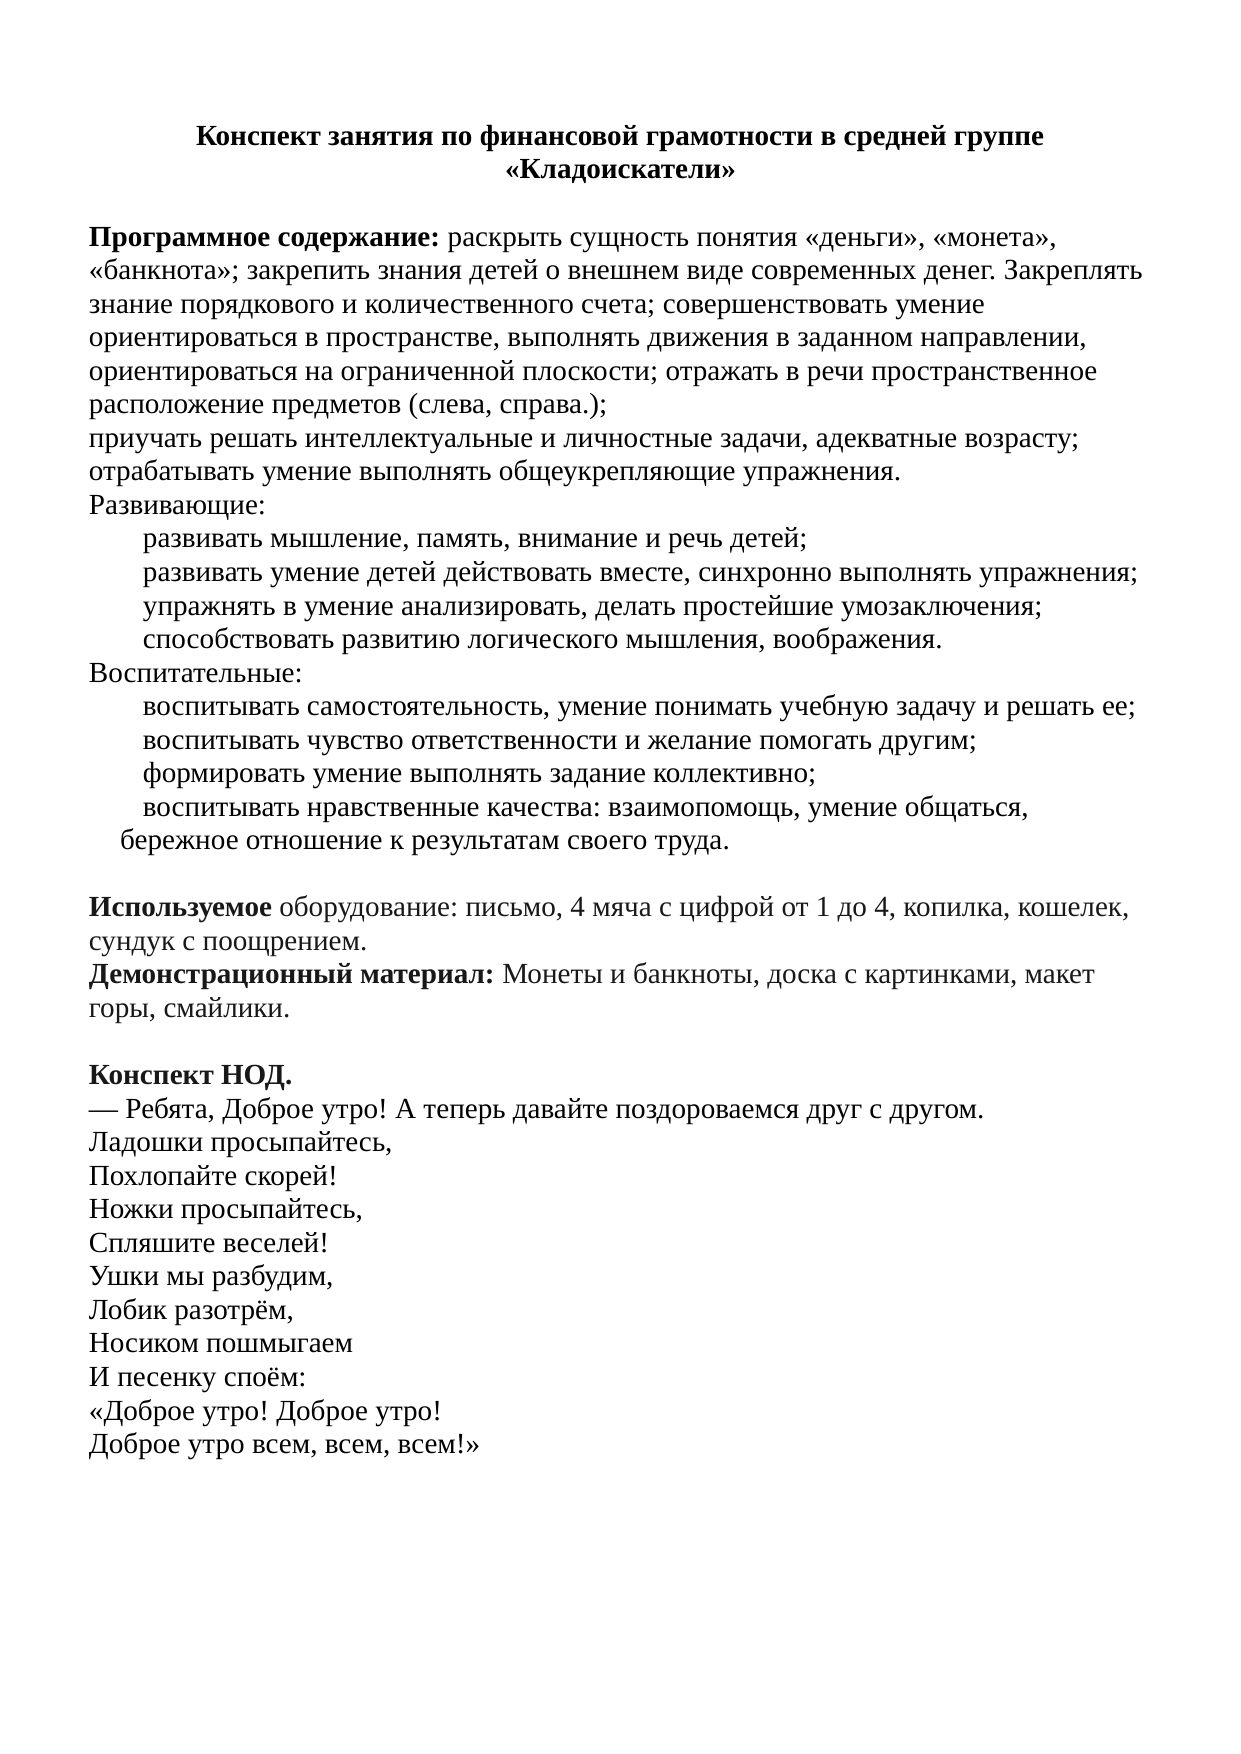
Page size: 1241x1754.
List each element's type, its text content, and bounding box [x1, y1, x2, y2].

text Доброе утро всем, всем, всем!» [89, 1426, 1152, 1460]
text Лобик разотрём, [89, 1292, 1152, 1326]
text развивать мышление, память, внимание и речь детей; [120, 521, 1152, 554]
text формировать умение выполнять задание коллективно; [120, 755, 1152, 789]
text Используемое оборудование: письмо, 4 мяча с цифрой от 1 до 4, копилка, кошелек, сундук с поощрением. [89, 889, 1152, 957]
text Ножки просыпайтесь, [89, 1191, 1152, 1225]
text воспитывать самостоятельность, умение понимать учебную задачу и решать ее; [120, 688, 1152, 722]
text Конспект НОД. [89, 1057, 1152, 1091]
text приучать решать интеллектуальные и личностные задачи, адекватные возрасту; отрабатывать умение выполнять общеукрепляющие упражнения. [89, 420, 1152, 487]
text Ушки мы разбудим, [89, 1258, 1152, 1292]
text развивать умение детей действовать вместе, синхронно выполнять упражнения; [120, 554, 1152, 588]
text Похлопайте скорей! [89, 1158, 1152, 1191]
text Демонстрационный материал: Монеты и банкноты, доска с картинками, макет горы, смайлики. [89, 957, 1152, 1024]
text Носиком пошмыгаем [89, 1326, 1152, 1359]
text И песенку споём: [89, 1359, 1152, 1393]
text способствовать развитию логического мышления, воображения. [120, 621, 1152, 655]
text «Кладоискатели» [89, 152, 1152, 185]
text воспитывать чувство ответственности и желание помогать другим; [120, 722, 1152, 755]
text упражнять в умение анализировать, делать простейшие умозаключения; [120, 588, 1152, 621]
text Спляшите веселей! [89, 1225, 1152, 1258]
text Развивающие: [89, 487, 1152, 521]
text воспитывать нравственные качества: взаимопомощь, умение общаться, бережное отношение к результатам своего труда. [120, 789, 1152, 856]
text — Ребята, Доброе утро! А теперь давайте поздороваемся друг с другом. [89, 1091, 1152, 1124]
text Воспитательные: [89, 655, 1152, 688]
text Конспект занятия по финансовой грамотности в средней группе [89, 118, 1152, 152]
text «Доброе утро! Доброе утро! [89, 1393, 1152, 1426]
text Программное содержание: раскрыть сущность понятия «деньги», «монета», «банкнота»; закрепить знания детей о внешнем виде современных денег. Закреплять знание порядкового и количественного счета; совершенствовать умение ориентироваться в пространстве, выполнять движения в заданном направлении, ориентироваться на ограниченной плоскости; отражать в речи пространственное расположение предметов (слева, справа.); [89, 219, 1152, 420]
text Ладошки просыпайтесь, [89, 1124, 1152, 1158]
